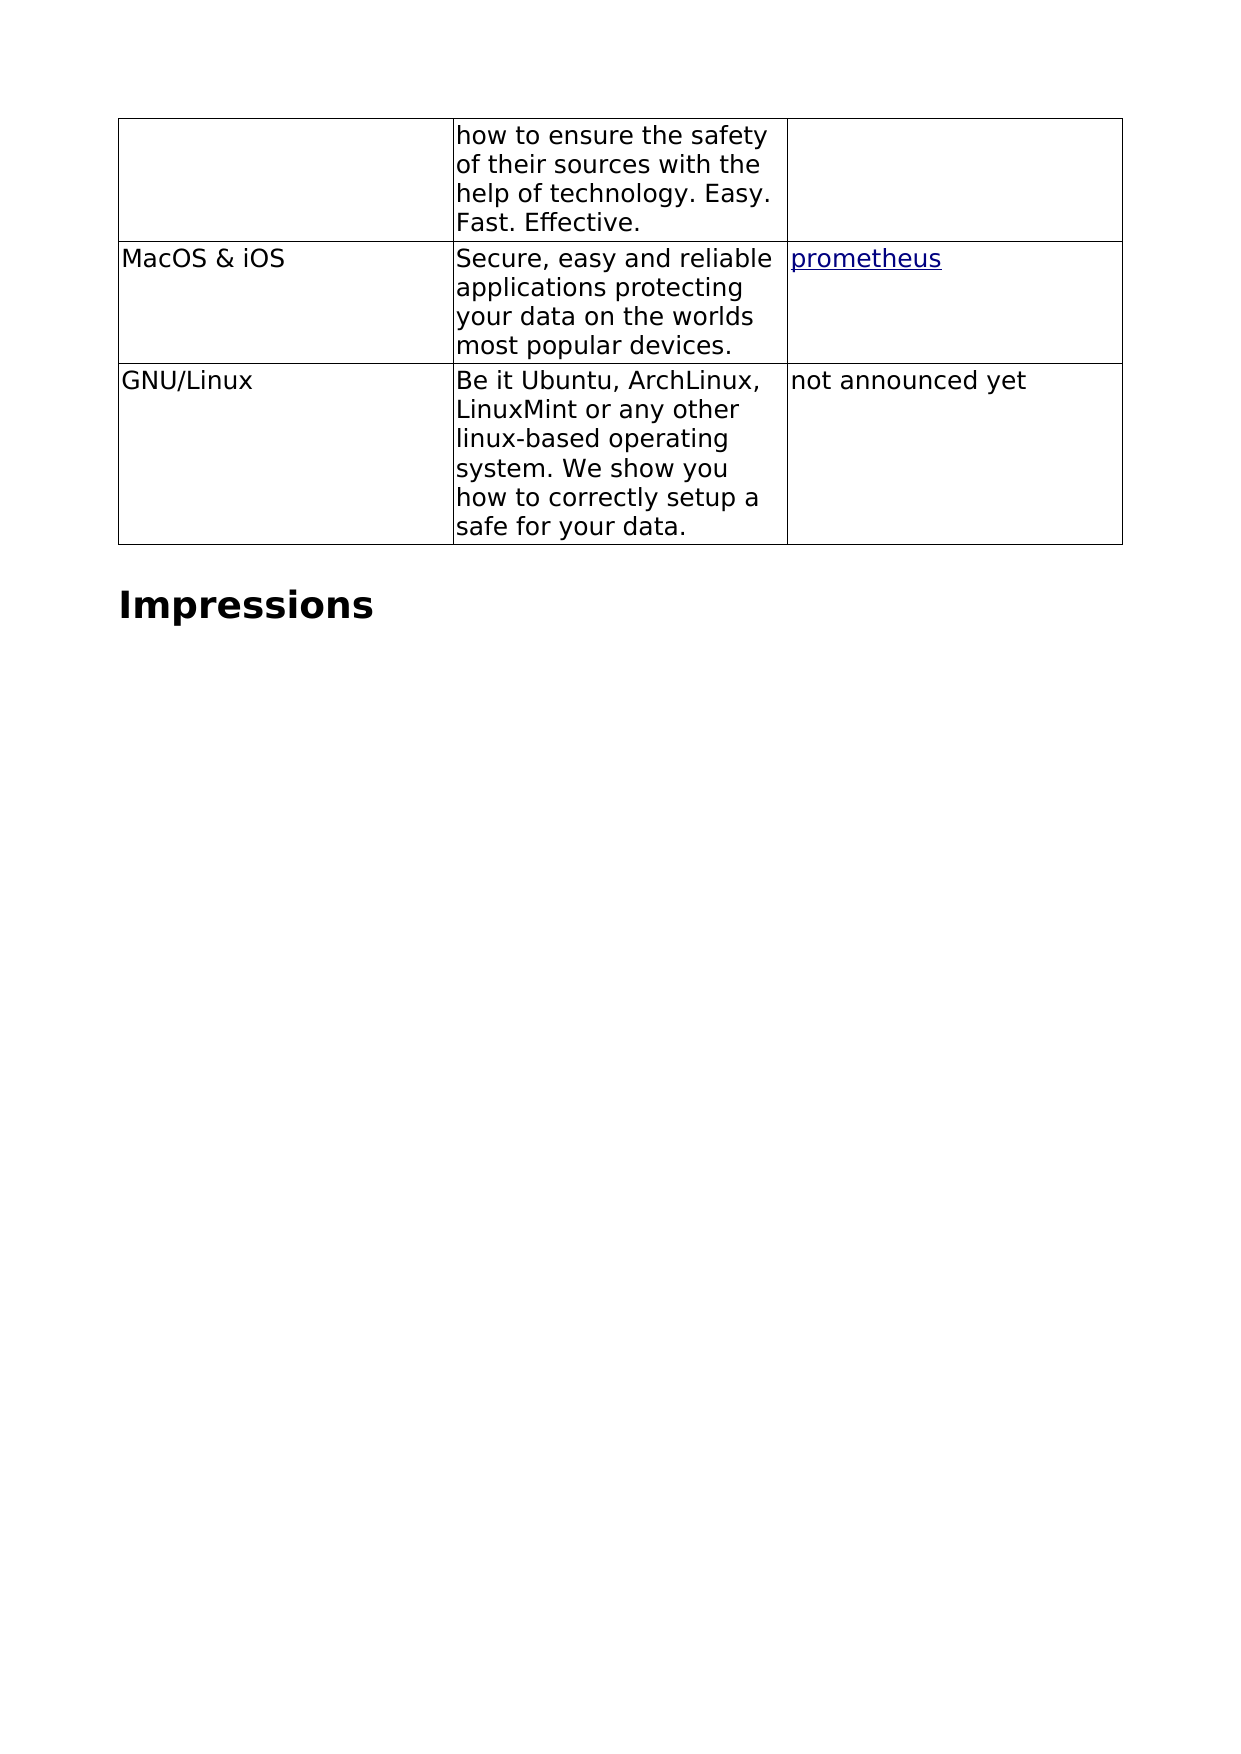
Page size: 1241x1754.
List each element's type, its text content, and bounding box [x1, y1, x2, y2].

table_cell how to ensure the safety of their sources with the help of technology. Easy. Fast. Effective. [454, 119, 787, 241]
table_cell MacOS & iOS [119, 242, 453, 363]
table_cell [119, 119, 453, 241]
table_cell [788, 119, 1122, 241]
table_cell GNU/Linux [119, 364, 453, 544]
table_cell Secure, easy and reliable applications protecting your data on the worlds most popular devices. [454, 242, 787, 363]
table_cell prometheus [788, 242, 1122, 363]
table_cell Be it Ubuntu, ArchLinux, LinuxMint or any other linux-based operating system. We show you how to correctly setup a safe for your data. [454, 364, 787, 544]
table_cell not announced yet [788, 364, 1122, 544]
subtitle Impressions [118, 584, 1122, 628]
